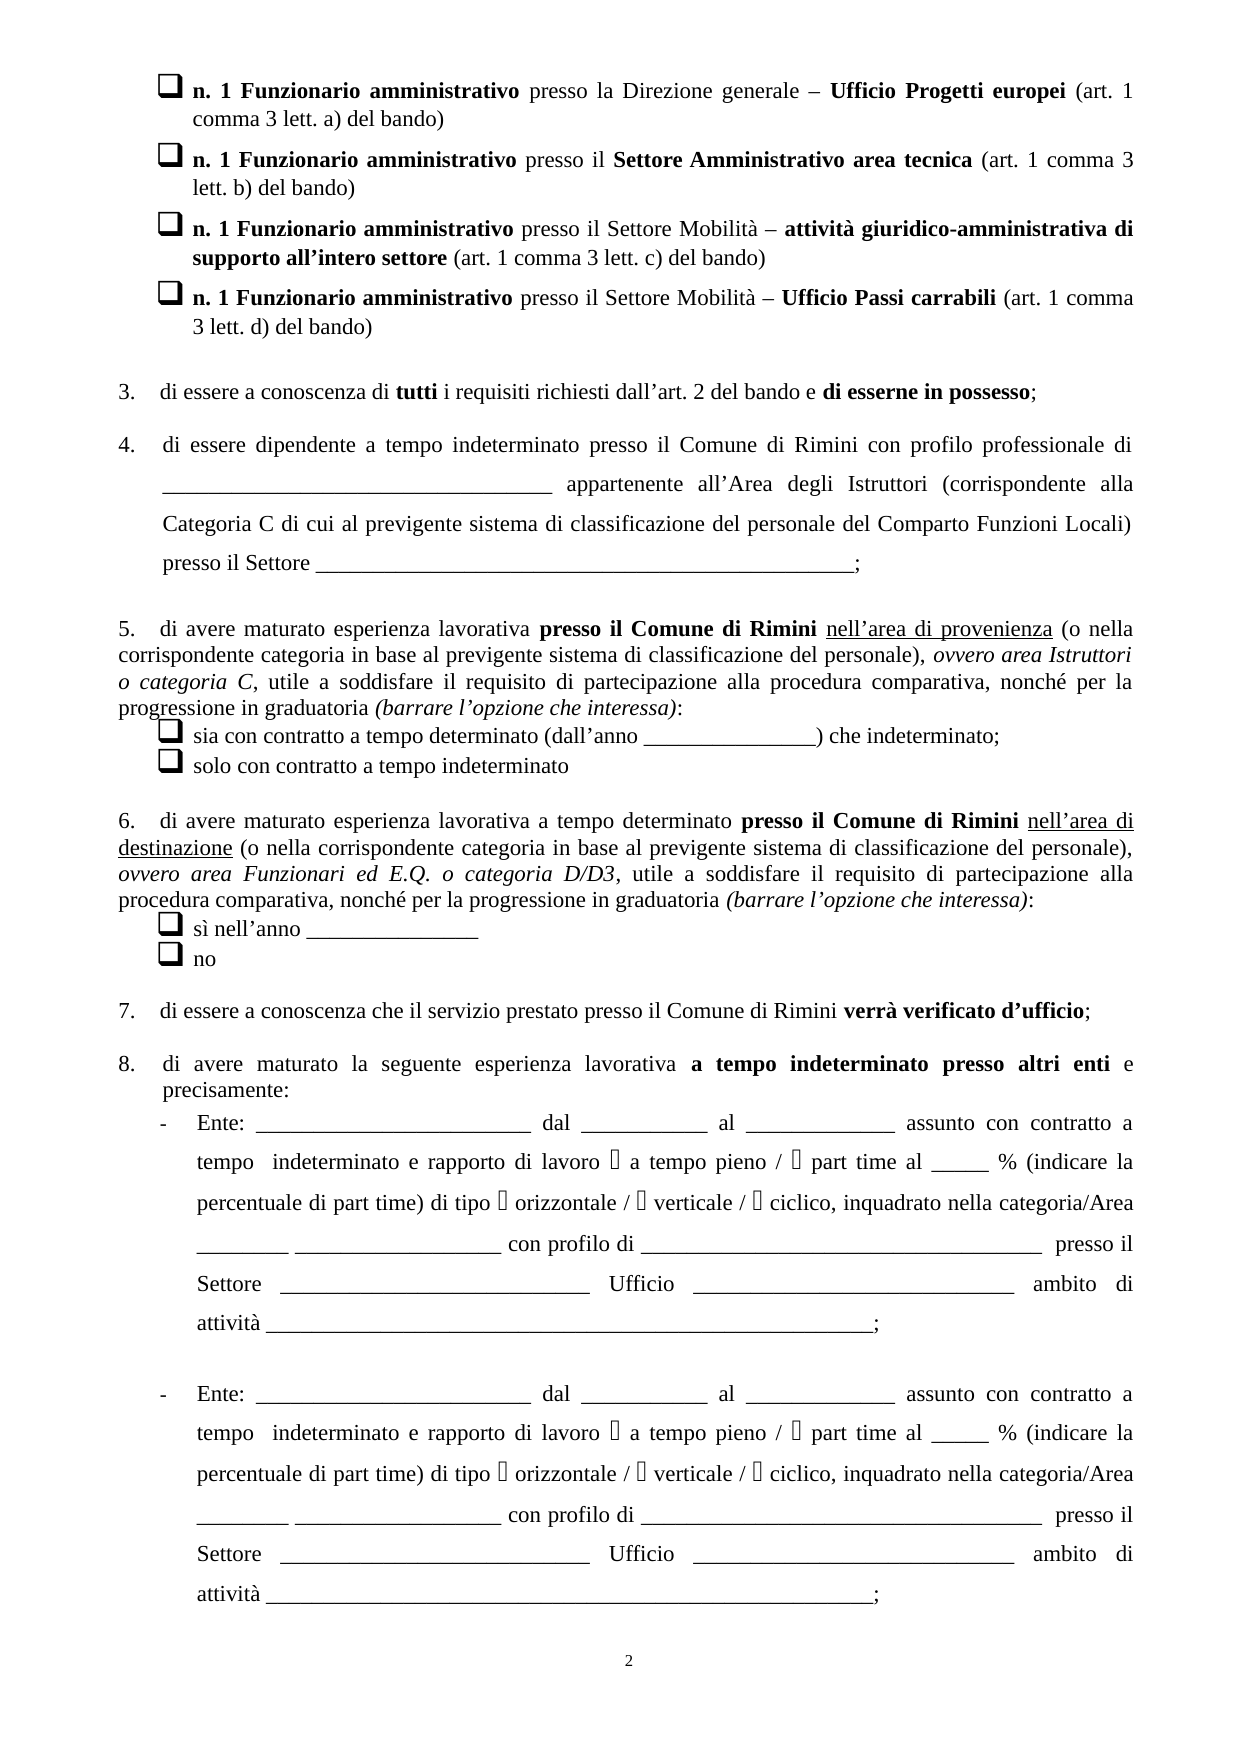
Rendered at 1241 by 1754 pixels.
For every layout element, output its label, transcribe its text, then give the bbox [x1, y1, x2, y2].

list n. 1 Funzionario amministrativo presso il Settore Mobilità – attività giuridico-amministrativa di supporto all’intero settore (art. 1 comma 3 lett. c) del bando) [155, 213, 1134, 270]
list di essere dipendente a tempo indeterminato presso il Comune di Rimini con profilo professionale di __________________________________ appartenente all’Area degli Istruttori (corrispondente alla Categoria C di cui al previgente sistema di classificazione del personale del Comparto Funzioni Locali) presso il Settore _______________________________________________; [118, 431, 1134, 576]
list di avere maturato esperienza lavorativa a tempo determinato presso il Comune di Rimini nell’area di destinazione (o nella corrispondente categoria in base al previgente sistema di classificazione del personale), ovvero area Funzionari ed E.Q. o categoria D/D3, utile a soddisfare il requisito di partecipazione alla procedura comparativa, nonché per la progressione in graduatoria (barrare l’opzione che interessa): [118, 807, 1134, 913]
list sì nell’anno _______________ [156, 913, 1134, 943]
list di essere a conoscenza di tutti i requisiti richiesti dall’art. 2 del bando e di esserne in possesso; [118, 378, 1134, 404]
list n. 1 Funzionario amministrativo presso la Direzione generale – Ufficio Progetti europei (art. 1 comma 3 lett. a) del bando) [155, 75, 1134, 132]
list no [156, 943, 1134, 973]
list Ente: ________________________ dal ___________ al _____________ assunto con contratto a tempo indeterminato e rapporto di lavoro  a tempo pieno /  part time al _____ % (indicare la percentuale di part time) di tipo  orizzontale /  verticale /  ciclico, inquadrato nella categoria/Area ________ __________________ con profilo di ___________________________________ presso il Settore ___________________________ Ufficio ____________________________ ambito di attività _____________________________________________________; [159, 1379, 1134, 1606]
list sia con contratto a tempo determinato (dall’anno _______________) che indeterminato; [156, 720, 1134, 751]
list Ente: ________________________ dal ___________ al _____________ assunto con contratto a tempo indeterminato e rapporto di lavoro  a tempo pieno /  part time al _____ % (indicare la percentuale di part time) di tipo  orizzontale /  verticale /  ciclico, inquadrato nella categoria/Area ________ __________________ con profilo di ___________________________________ presso il Settore ___________________________ Ufficio ____________________________ ambito di attività _____________________________________________________; [159, 1109, 1134, 1336]
list solo con contratto a tempo indeterminato [156, 751, 1134, 781]
list n. 1 Funzionario amministrativo presso il Settore Amministrativo area tecnica (art. 1 comma 3 lett. b) del bando) [155, 144, 1134, 201]
list di essere a conoscenza che il servizio prestato presso il Comune di Rimini verrà verificato d’ufficio; [118, 997, 1134, 1024]
list di avere maturato la seguente esperienza lavorativa a tempo indeterminato presso altri enti e precisamente: [118, 1050, 1134, 1103]
list di avere maturato esperienza lavorativa presso il Comune di Rimini nell’area di provenienza (o nella corrispondente categoria in base al previgente sistema di classificazione del personale), ovvero area Istruttori o categoria C, utile a soddisfare il requisito di partecipazione alla procedura comparativa, nonché per la progressione in graduatoria (barrare l’opzione che interessa): [118, 615, 1134, 720]
list n. 1 Funzionario amministrativo presso il Settore Mobilità – Ufficio Passi carrabili (art. 1 comma 3 lett. d) del bando) [155, 282, 1134, 339]
